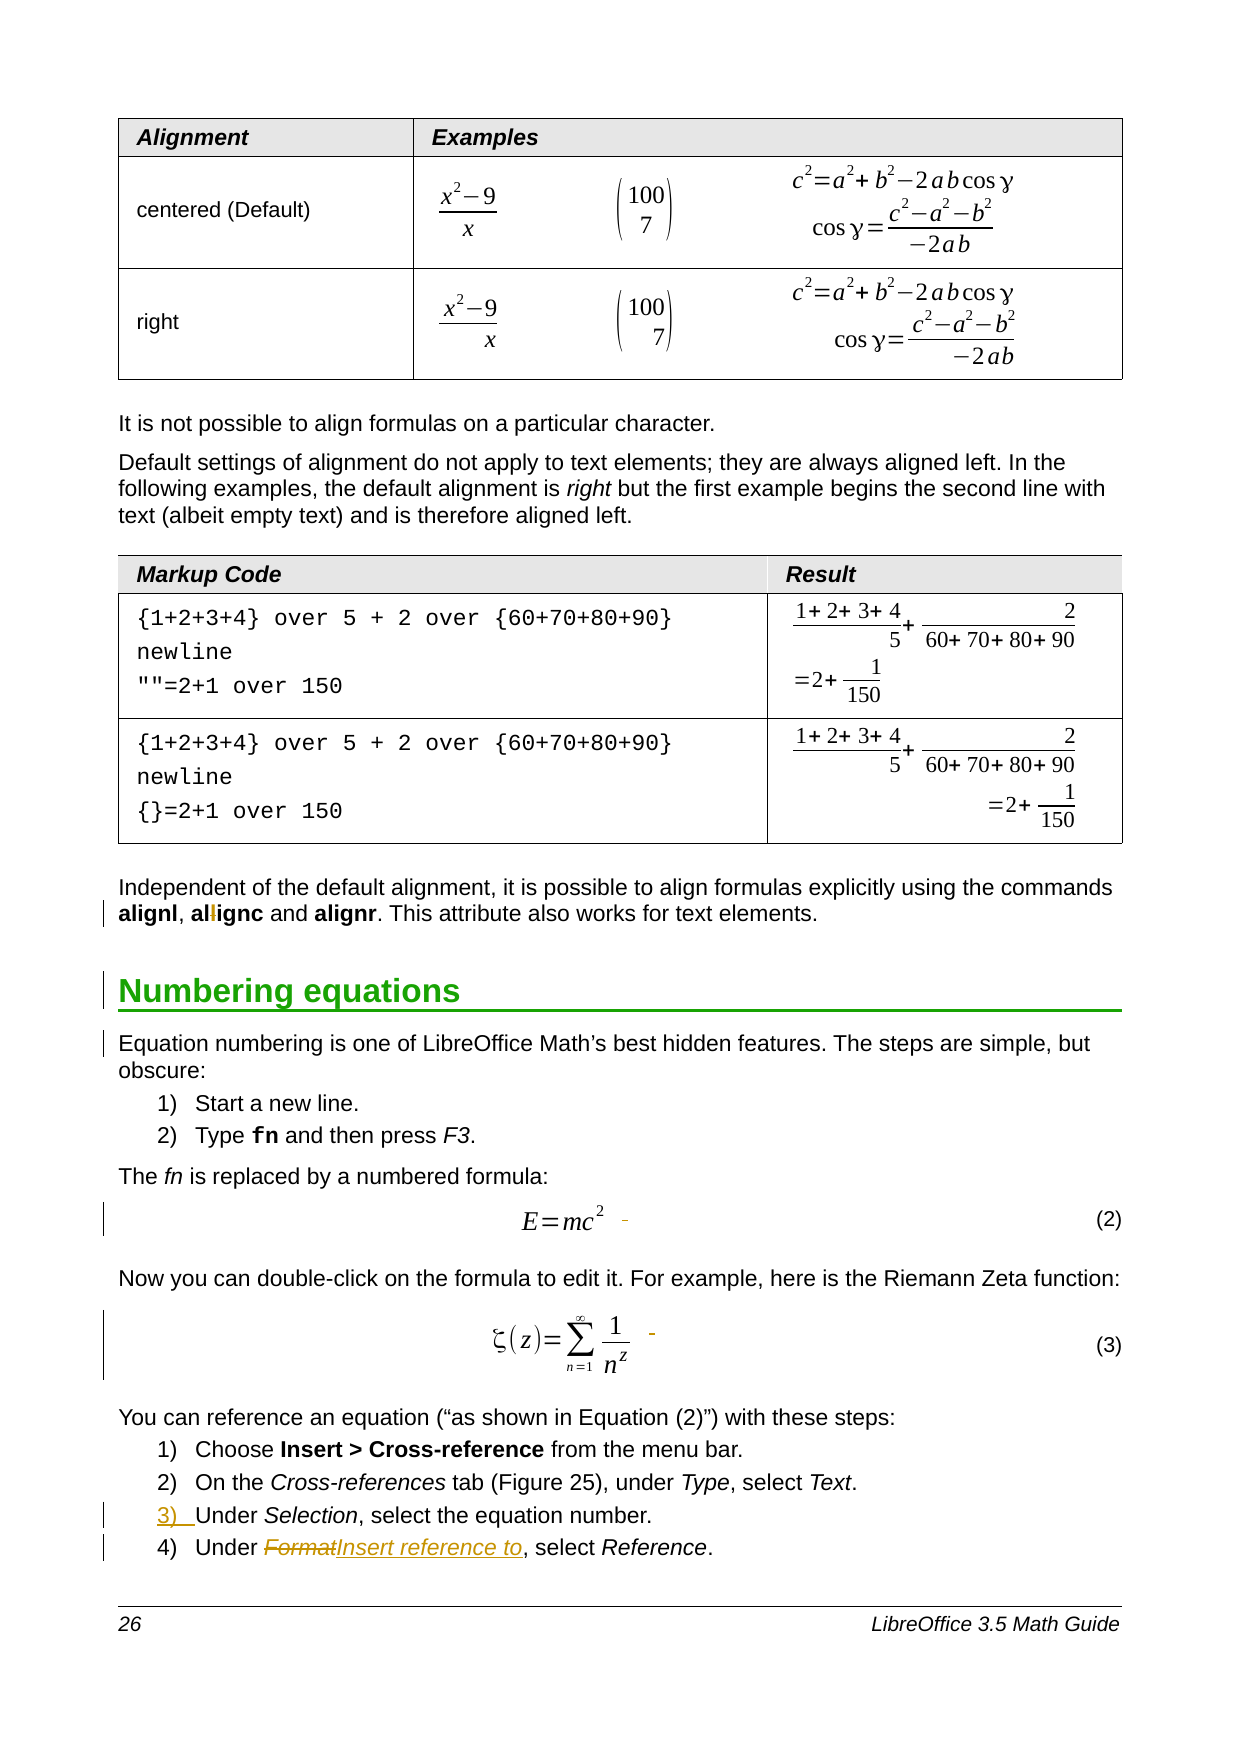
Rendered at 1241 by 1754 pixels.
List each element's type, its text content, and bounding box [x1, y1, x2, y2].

table_header Result [768, 556, 1122, 593]
table_header Examples [414, 119, 1122, 156]
list On the Cross-references tab (Figure 25), under Type, select Text. [177, 1469, 1122, 1495]
text Now you can double-click on the formula to edit it. For example, here is the Riemann Zeta function: [118, 1265, 1122, 1291]
table_cell {1+2+3+4} over 5 + 2 over {60+70+80+90} newline ""=2+1 over 150 [119, 594, 767, 718]
table_cell [768, 594, 1122, 718]
table_cell centered (Default) [119, 157, 413, 268]
table_cell [591, 157, 768, 268]
table_cell {1+2+3+4} over 5 + 2 over {60+70+80+90} newline {}=2+1 over 150 [119, 719, 767, 843]
table_cell [591, 269, 768, 379]
list Under Selection, select the equation number. [177, 1502, 1122, 1528]
table_header [118, 1202, 1010, 1236]
table_header Markup Code [118, 556, 767, 593]
list Type fn and then press F3. [177, 1122, 1122, 1151]
text It is not possible to align formulas on a particular character. [118, 410, 1122, 436]
text Default settings of alignment do not apply to text elements; they are always aligned left. In the following examples, the default alignment is right but the first example begins the second line with text (albeit empty text) and is therefore aligned left. [118, 449, 1122, 528]
list You can reference an equation (“as shown in Equation (2)”) with these steps: [118, 1403, 1122, 1430]
table_cell [768, 157, 1122, 268]
list Under Insert reference to, select Reference. [177, 1534, 1122, 1561]
table_cell [414, 157, 591, 268]
table_cell [768, 269, 1122, 379]
table_header (3) [1010, 1310, 1122, 1380]
table_cell [414, 269, 591, 379]
table_header Alignment [119, 119, 413, 156]
list Choose Insert > Cross-reference from the menu bar. [177, 1436, 1122, 1463]
table_header (2) [1010, 1202, 1122, 1236]
list Start a new line. [177, 1089, 1122, 1116]
table_header [118, 1310, 1010, 1380]
text Independent of the default alignment, it is possible to align formulas explicitly using the commands alignl, alignc and alignr. This attribute also works for text elements. [118, 874, 1122, 927]
table_cell [768, 719, 1122, 843]
table_cell right [119, 269, 413, 379]
list Equation numbering is one of LibreOffice Math’s best hidden features. The steps are simple, but obscure: [118, 1030, 1122, 1083]
text The fn is replaced by a numbered formula: [118, 1163, 1122, 1189]
subtitle Numbering equations [118, 971, 1122, 1009]
